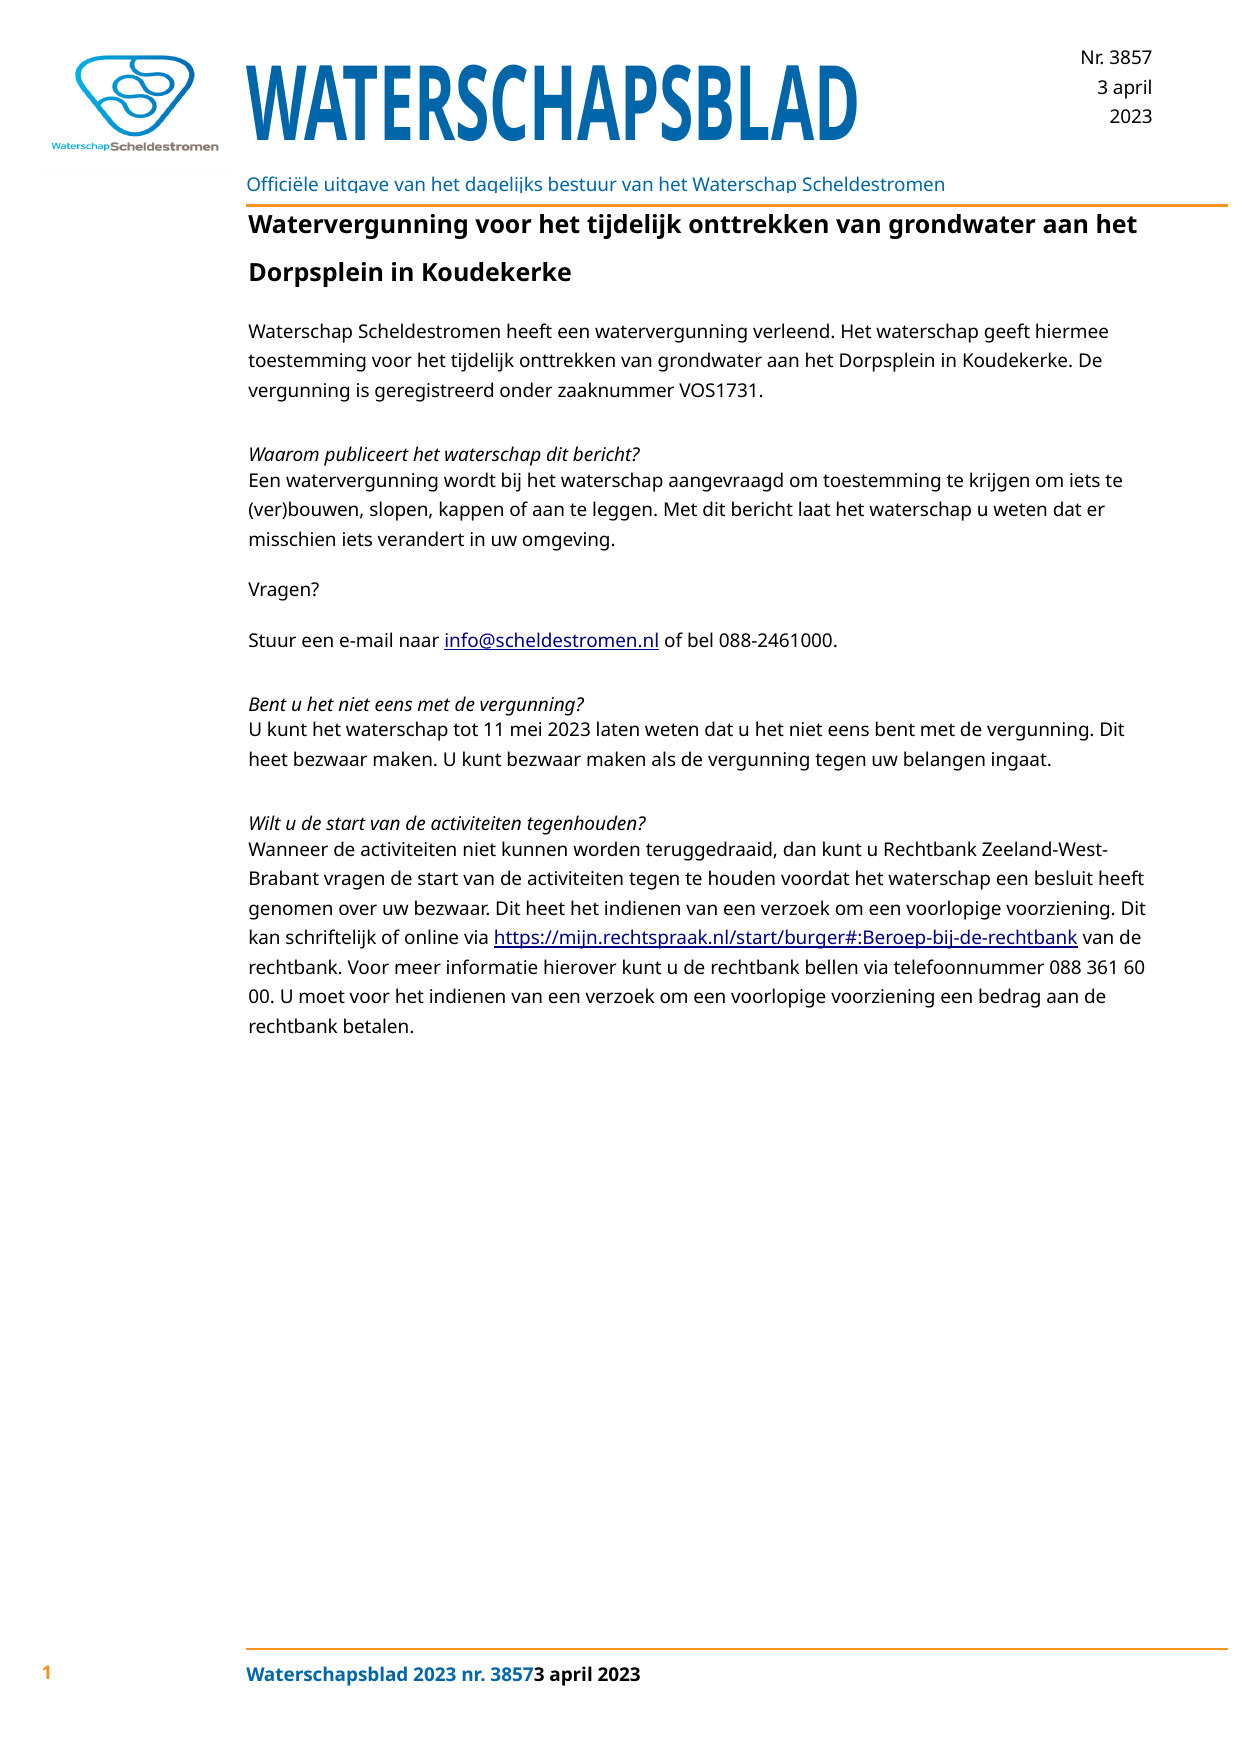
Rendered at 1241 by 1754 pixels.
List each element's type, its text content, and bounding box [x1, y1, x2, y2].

text Vragen? [248, 576, 1152, 602]
text Waterschap Scheldestromen heeft een watervergunning verleend. Het waterschap geeft hiermee toestemming voor het tijdelijk onttrekken van grondwater aan het Dorpsplein in Koudekerke. De vergunning is geregistreerd onder zaaknummer VOS1731. [248, 318, 1152, 403]
text Stuur een e-mail naar info@scheldestromen.nl of bel 088-2461000. [248, 627, 1152, 652]
text Wilt u de start van de activiteiten tegenhouden? [248, 810, 1152, 836]
text Watervergunning voor het tijdelijk onttrekken van grondwater aan het Dorpsplein in Koudekerke [248, 207, 1152, 288]
text Wanneer de activiteiten niet kunnen worden teruggedraaid, dan kunt u Rechtbank Zeeland-West-Brabant vragen de start van de activiteiten tegen te houden voordat het waterschap een besluit heeft genomen over uw bezwaar. Dit heet het indienen van een verzoek om een voorlopige voorziening. Dit kan schriftelijk of online via https://mijn.rechtspraak.nl/start/burger#:Beroep-bij-de-rechtbank van de rechtbank. Voor meer informatie hierover kunt u de rechtbank bellen via telefoonnummer 088 361 60 00. U moet voor het indienen van een verzoek om een voorlopige voorziening een bedrag aan de rechtbank betalen. [248, 836, 1152, 1039]
text Bent u het niet eens met de vergunning? [248, 691, 1152, 716]
text U kunt het waterschap tot 11 mei 2023 laten weten dat u het niet eens bent met de vergunning. Dit heet bezwaar maken. U kunt bezwaar maken als de vergunning tegen uw belangen ingaat. [248, 716, 1152, 772]
text Waarom publiceert het waterschap dit bericht? [248, 441, 1152, 467]
picture [41, 47, 231, 172]
text Een watervergunning wordt bij het waterschap aangevraagd om toestemming te krijgen om iets te (ver)bouwen, slopen, kappen of aan te leggen. Met dit bericht laat het waterschap u weten dat er misschien iets verandert in uw omgeving. [248, 467, 1152, 552]
